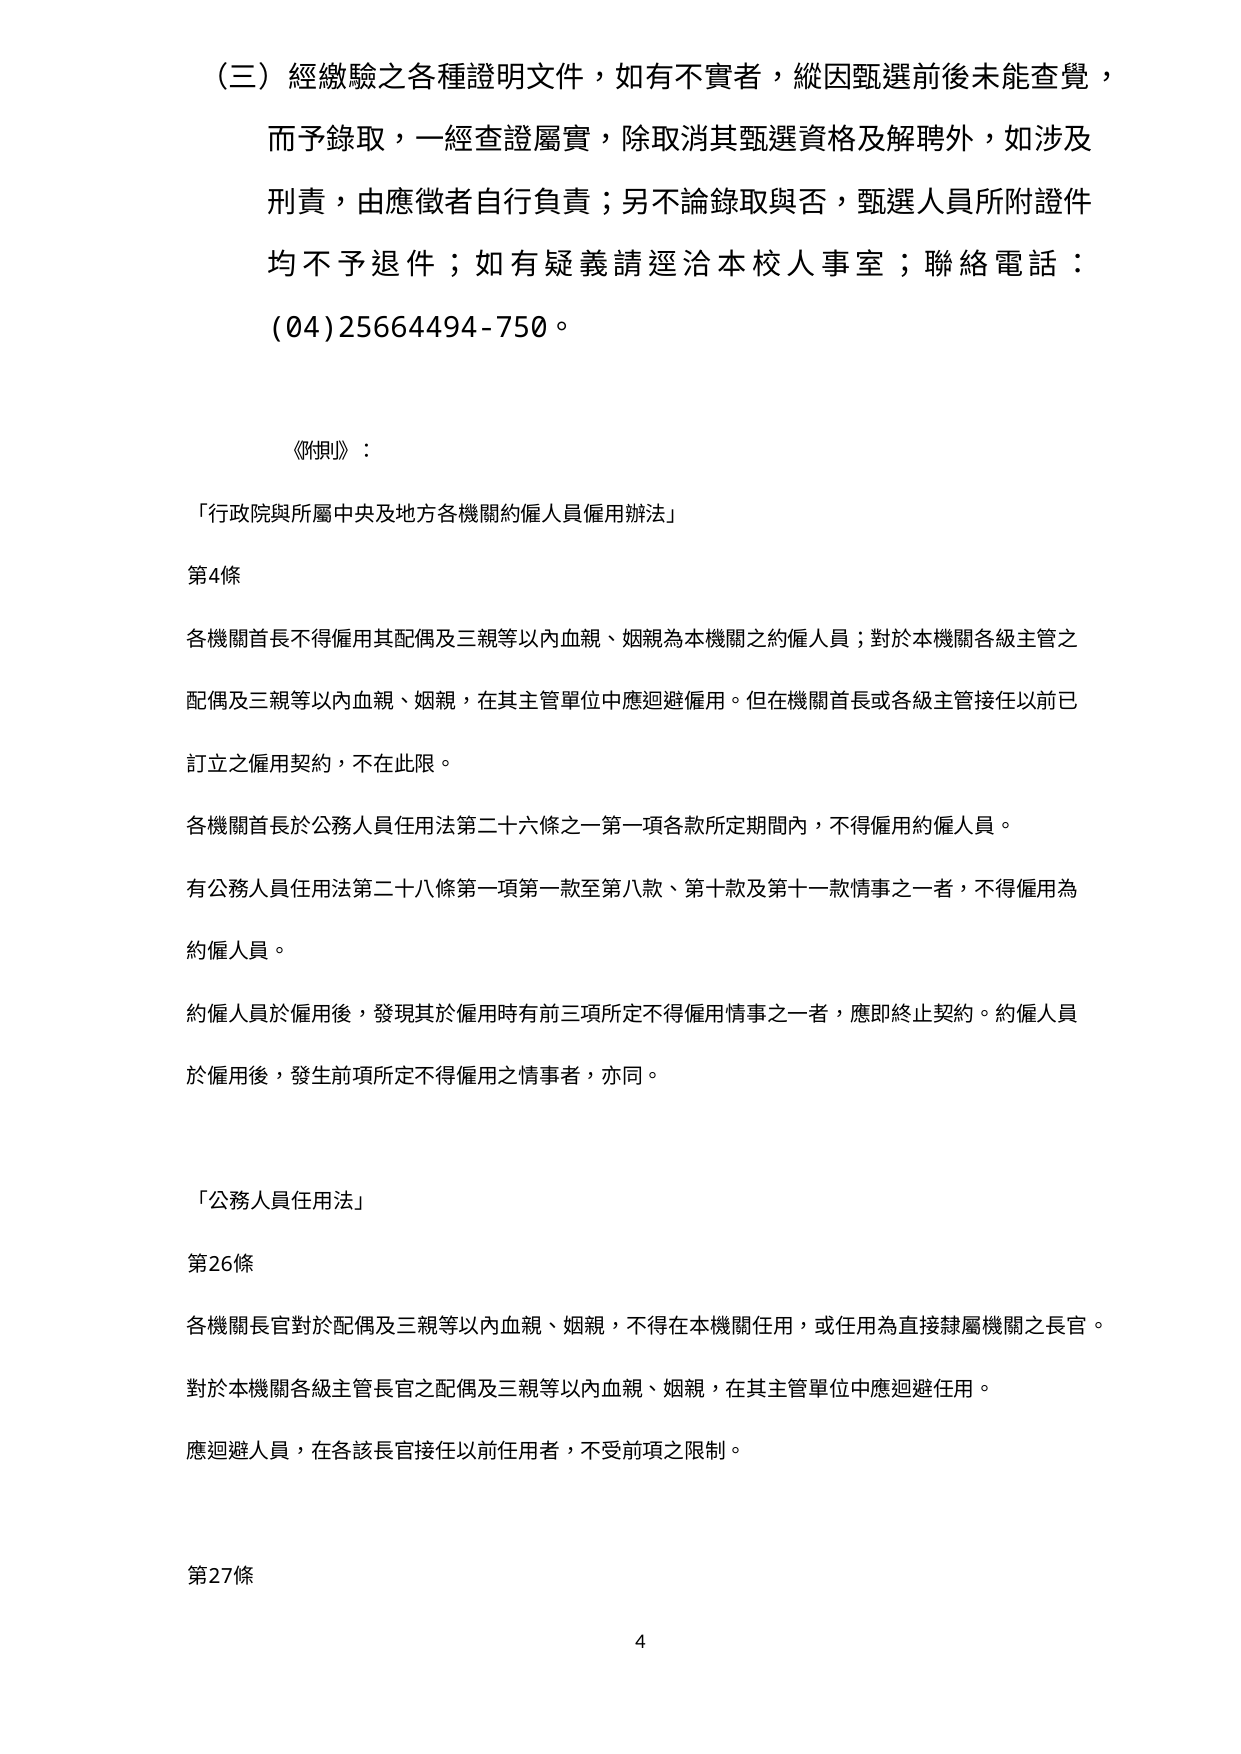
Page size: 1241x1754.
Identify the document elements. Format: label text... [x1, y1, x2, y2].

text 「公務人員任用法」 [187, 1158, 1093, 1220]
text 各機關首長不得僱用其配偶及三親等以內血親、姻親為本機關之約僱人員；對於本機關各級主管之配偶及三親等以內血親、姻親，在其主管單位中應迴避僱用。但在機關首長或各級主管接任以前已訂立之僱用契約，不在此限。 [187, 595, 1083, 783]
text 第26條 [187, 1220, 1093, 1283]
text 各機關首長於公務人員任用法第二十六條之一第一項各款所定期間內，不得僱用約僱人員。 [187, 783, 1083, 845]
text 第4條 [187, 533, 1093, 595]
text 約僱人員於僱用後，發現其於僱用時有前三項所定不得僱用情事之一者，應即終止契約。約僱人員於僱用後，發生前項所定不得僱用之情事者，亦同。 [187, 970, 1088, 1095]
text 「行政院與所屬中央及地方各機關約僱人員僱用辦法」 [187, 470, 1093, 533]
text 應迴避人員，在各該長官接任以前任用者，不受前項之限制。 [187, 1408, 990, 1470]
text 有公務人員任用法第二十八條第一項第一款至第八款、第十款及第十一款情事之一者，不得僱用為約僱人員。 [187, 845, 1088, 970]
text 各機關長官對於配偶及三親等以內血親、姻親，不得在本機關任用，或任用為直接隸屬機關之長官。對於本機關各級主管長官之配偶及三親等以內血親、姻親，在其主管單位中應迴避任用。 [187, 1283, 1088, 1408]
text 第27條 [187, 1533, 1093, 1595]
text （三）經繳驗之各種證明文件，如有不實者，縱因甄選前後未能查覺，而予錄取，一經查證屬實，除取消其甄選資格及解聘外，如涉及刑責，由應徵者自行負責；另不論錄取與否，甄選人員所附證件均不予退件；如有疑義請逕洽本校人事室；聯絡電話：(04)25664494-750。 [126, 33, 1093, 345]
subtitle 《附則》： [283, 408, 1093, 470]
